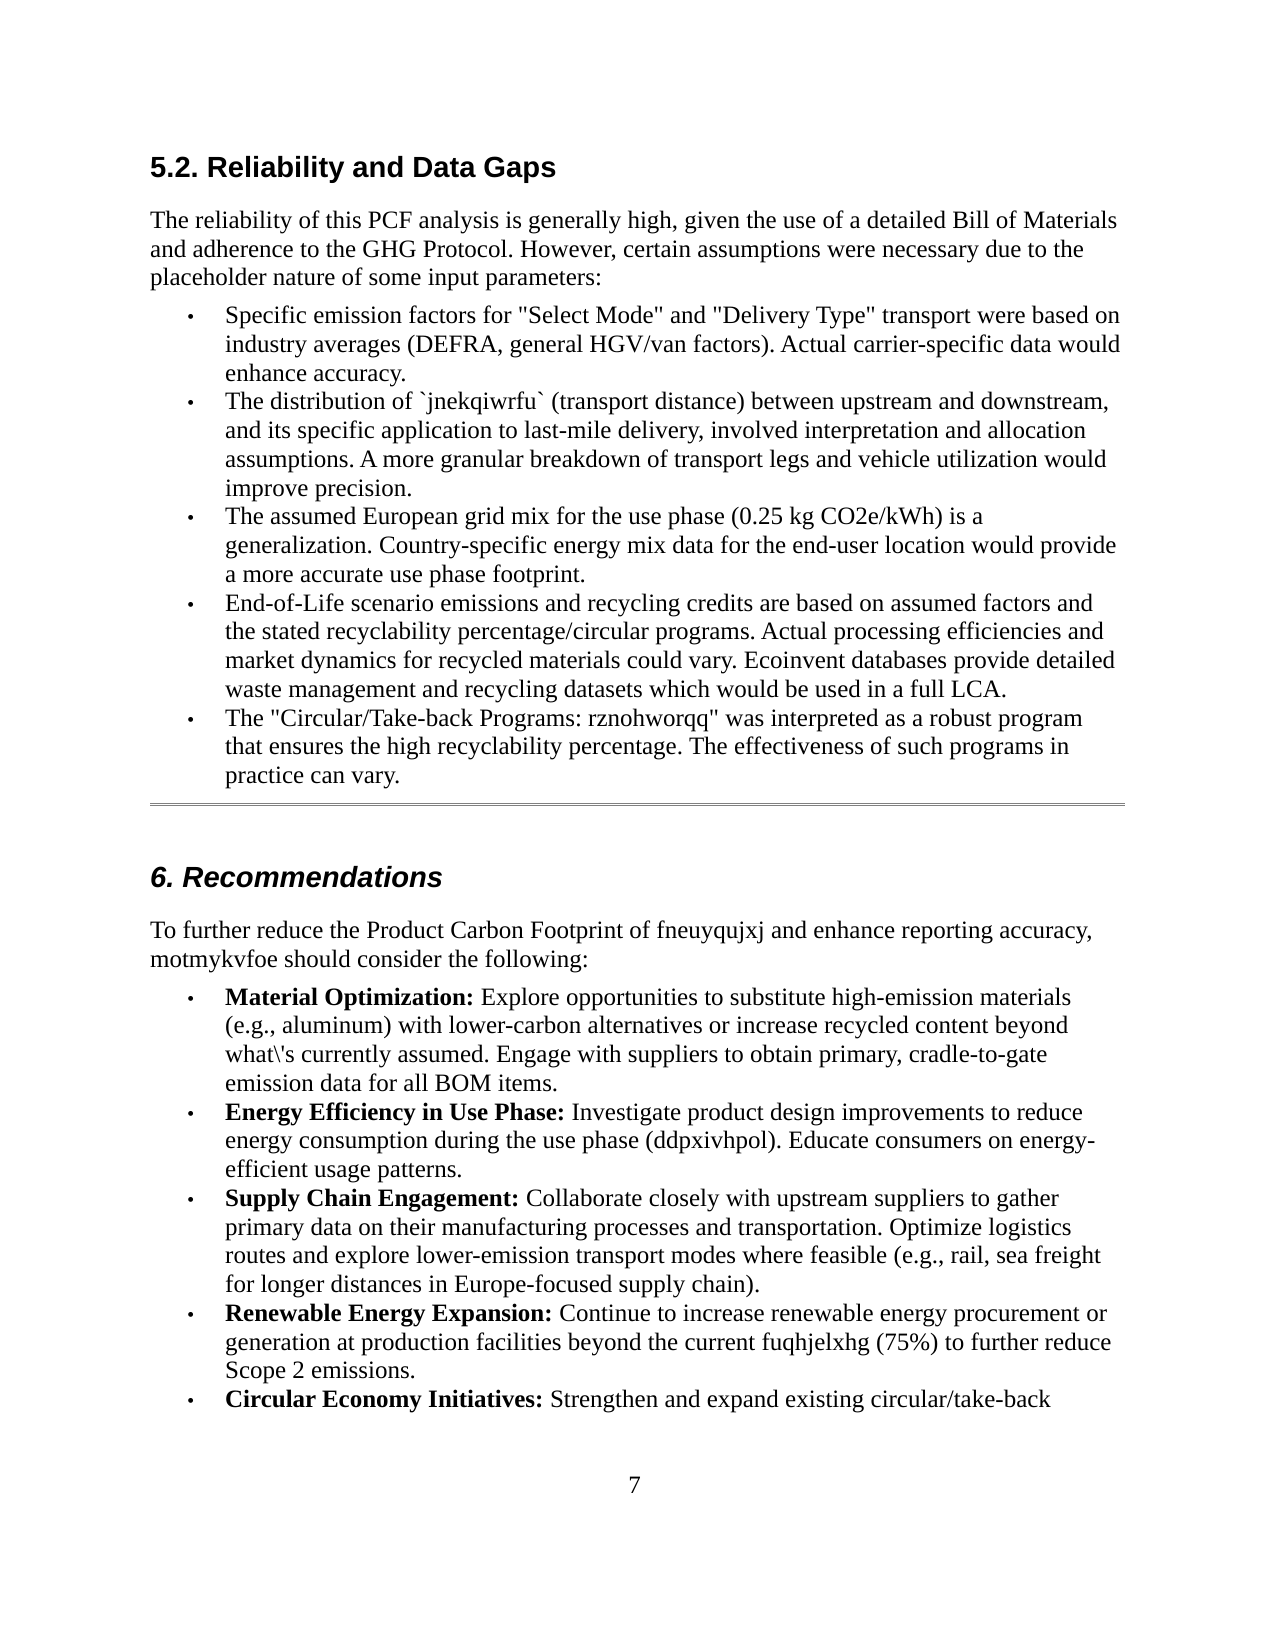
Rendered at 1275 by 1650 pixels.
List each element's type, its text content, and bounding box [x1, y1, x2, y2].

list The "Circular/Take-back Programs: rznohworqq" was interpreted as a robust program that ensures the high recyclability percentage. The effectiveness of such programs in practice can vary. [187, 703, 1125, 789]
subtitle 5.2. Reliability and Data Gaps [150, 150, 1125, 183]
list Material Optimization: Explore opportunities to substitute high-emission materials (e.g., aluminum) with lower-carbon alternatives or increase recycled content beyond what\'s currently assumed. Engage with suppliers to obtain primary, cradle-to-gate emission data for all BOM items. [187, 982, 1125, 1097]
list Renewable Energy Expansion: Continue to increase renewable energy procurement or generation at production facilities beyond the current fuqhjelxhg (75%) to further reduce Scope 2 emissions. [187, 1298, 1125, 1384]
text To further reduce the Product Carbon Footprint of fneuyqujxj and enhance reporting accuracy, motmykvfoe should consider the following: [150, 915, 1125, 973]
list End-of-Life scenario emissions and recycling credits are based on assumed factors and the stated recyclability percentage/circular programs. Actual processing efficiencies and market dynamics for recycled materials could vary. Ecoinvent databases provide detailed waste management and recycling datasets which would be used in a full LCA. [187, 588, 1125, 703]
list Energy Efficiency in Use Phase: Investigate product design improvements to reduce energy consumption during the use phase (ddpxivhpol). Educate consumers on energy-efficient usage patterns. [187, 1097, 1125, 1183]
list The assumed European grid mix for the use phase (0.25 kg CO2e/kWh) is a generalization. Country-specific energy mix data for the end-user location would provide a more accurate use phase footprint. [187, 501, 1125, 588]
list Circular Economy Initiatives: Strengthen and expand existing circular/take-back [187, 1384, 1125, 1413]
list Supply Chain Engagement: Collaborate closely with upstream suppliers to gather primary data on their manufacturing processes and transportation. Optimize logistics routes and explore lower-emission transport modes where feasible (e.g., rail, sea freight for longer distances in Europe-focused supply chain). [187, 1183, 1125, 1298]
text The reliability of this PCF analysis is generally high, given the use of a detailed Bill of Materials and adherence to the GHG Protocol. However, certain assumptions were necessary due to the placeholder nature of some input parameters: [150, 205, 1125, 291]
list The distribution of `jnekqiwrfu` (transport distance) between upstream and downstream, and its specific application to last-mile delivery, involved interpretation and allocation assumptions. A more granular breakdown of transport legs and vehicle utilization would improve precision. [187, 386, 1125, 501]
list Specific emission factors for "Select Mode" and "Delivery Type" transport were based on industry averages (DEFRA, general HGV/van factors). Actual carrier-specific data would enhance accuracy. [187, 300, 1125, 386]
subtitle 6. Recommendations [150, 860, 1125, 894]
